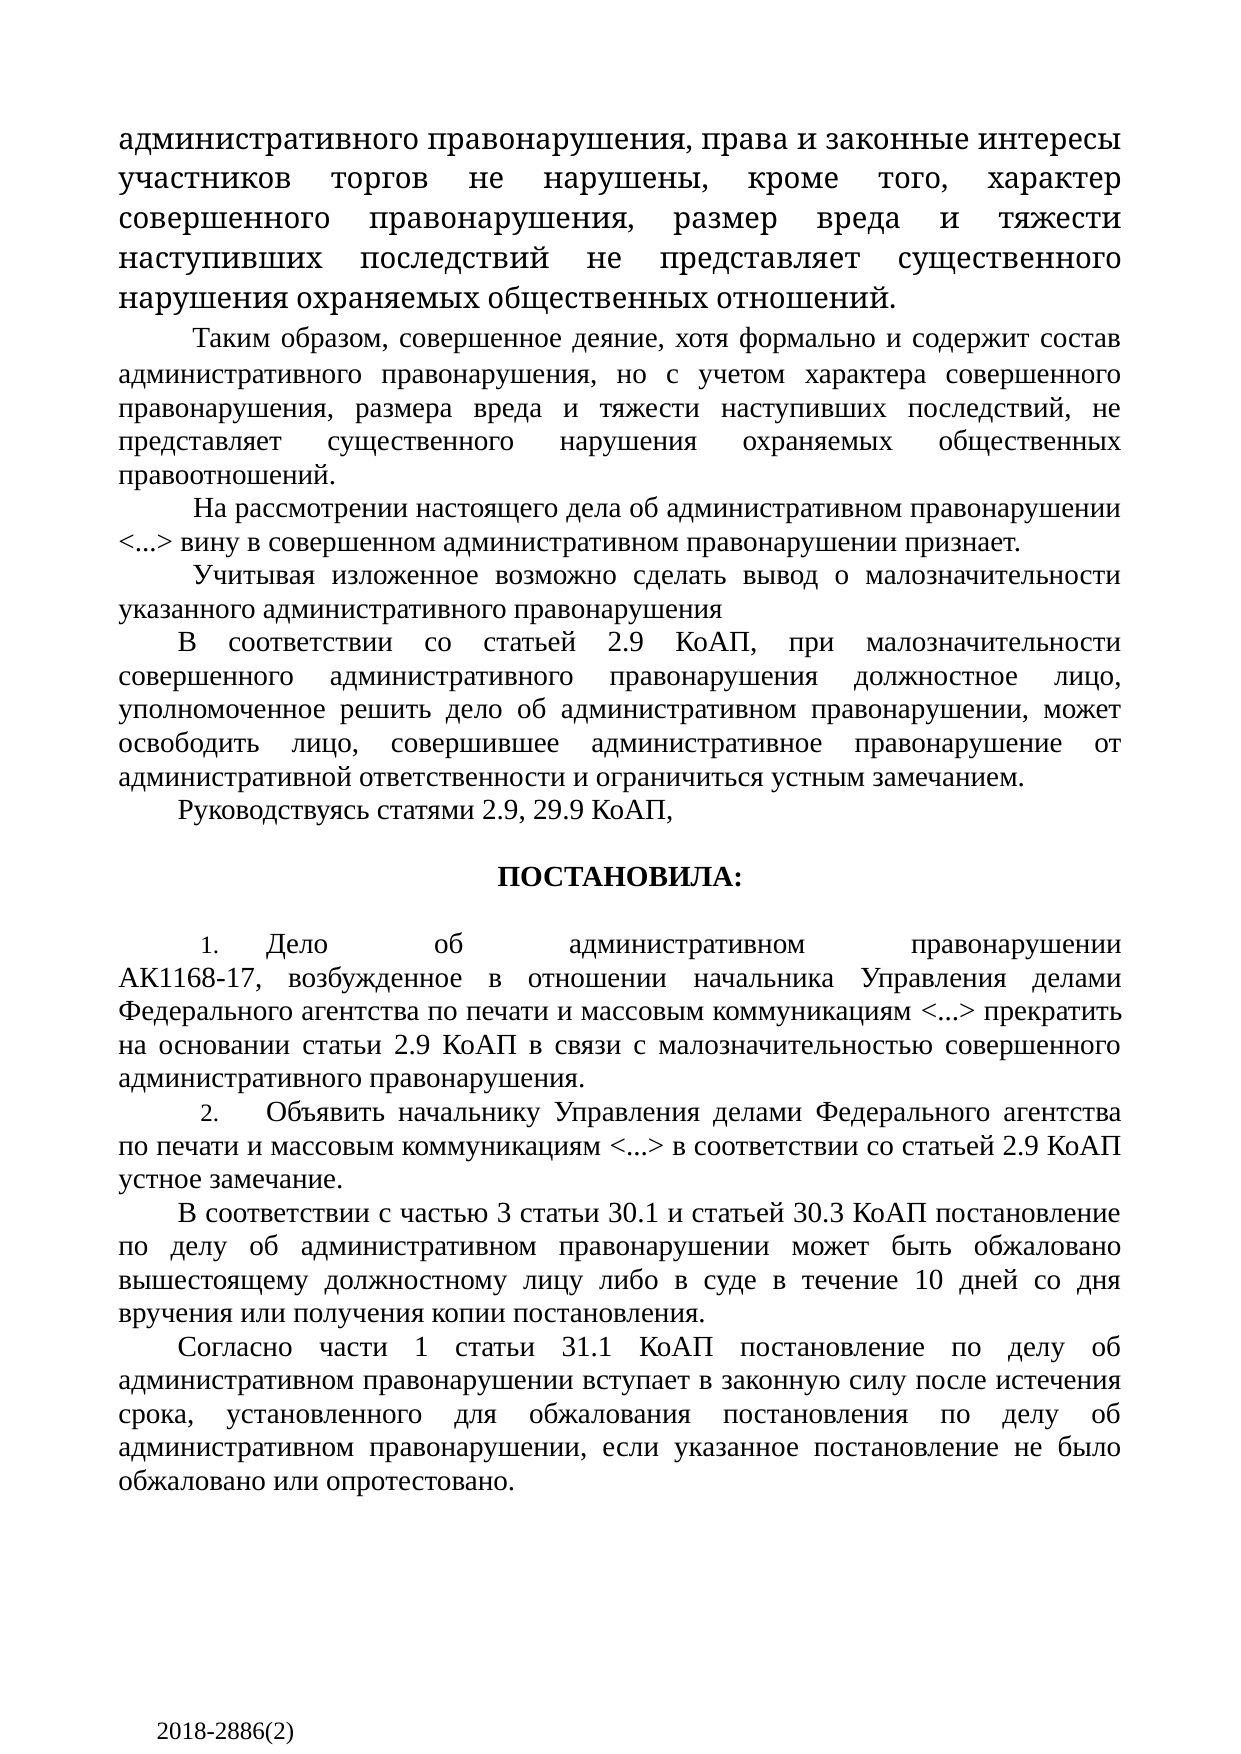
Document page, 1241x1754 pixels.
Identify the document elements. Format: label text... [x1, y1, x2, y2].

list Дело об административном правонарушении АК1168-17, возбужденное в отношении начальника Управления делами Федерального агентства по печати и массовым коммуникациям <...> прекратить на основании статьи 2.9 КоАП в связи с малозначительностью совершенного административного правонарушения. [118, 926, 1122, 1094]
text Таким образом, совершенное деяние, хотя формально и содержит состав административного правонарушения, но с учетом характера совершенного правонарушения, размера вреда и тяжести наступивших последствий, не представляет существенного нарушения охраняемых общественных правоотношений. [118, 317, 1122, 490]
text Руководствуясь статями 2.9, 29.9 КоАП, [118, 792, 1122, 826]
list Объявить начальнику Управления делами Федерального агентства по печати и массовым коммуникациям <...> в соответствии со статьей 2.9 КоАП устное замечание. [118, 1094, 1122, 1195]
text Учитывая изложенное возможно сделать вывод о малозначительности указанного административного правонарушения [118, 557, 1122, 624]
text административного правонарушения, права и законные интересы участников торгов не нарушены, кроме того, характер совершенного правонарушения, размер вреда и тяжести наступивших последствий не представляет существенного нарушения охраняемых общественных отношений. [118, 118, 1122, 317]
text ПОСТАНОВИЛА: [118, 859, 1122, 893]
text В соответствии с частью 3 статьи 30.1 и статьей 30.3 КоАП постановление по делу об административном правонарушении может быть обжаловано вышестоящему должностному лицу либо в суде в течение 10 дней со дня вручения или получения копии постановления. [118, 1195, 1122, 1329]
text Согласно части 1 статьи 31.1 КоАП постановление по делу об административном правонарушении вступает в законную силу после истечения срока, установленного для обжалования постановления по делу об административном правонарушении, если указанное постановление не было обжаловано или опротестовано. [118, 1329, 1122, 1497]
text На рассмотрении настоящего дела об административном правонарушении <...> вину в совершенном административном правонарушении признает. [118, 490, 1122, 557]
text В соответствии со статьей 2.9 КоАП, при малозначительности совершенного административного правонарушения должностное лицо, уполномоченное решить дело об административном правонарушении, может освободить лицо, совершившее административное правонарушение от административной ответственности и ограничиться устным замечанием. [118, 624, 1122, 792]
